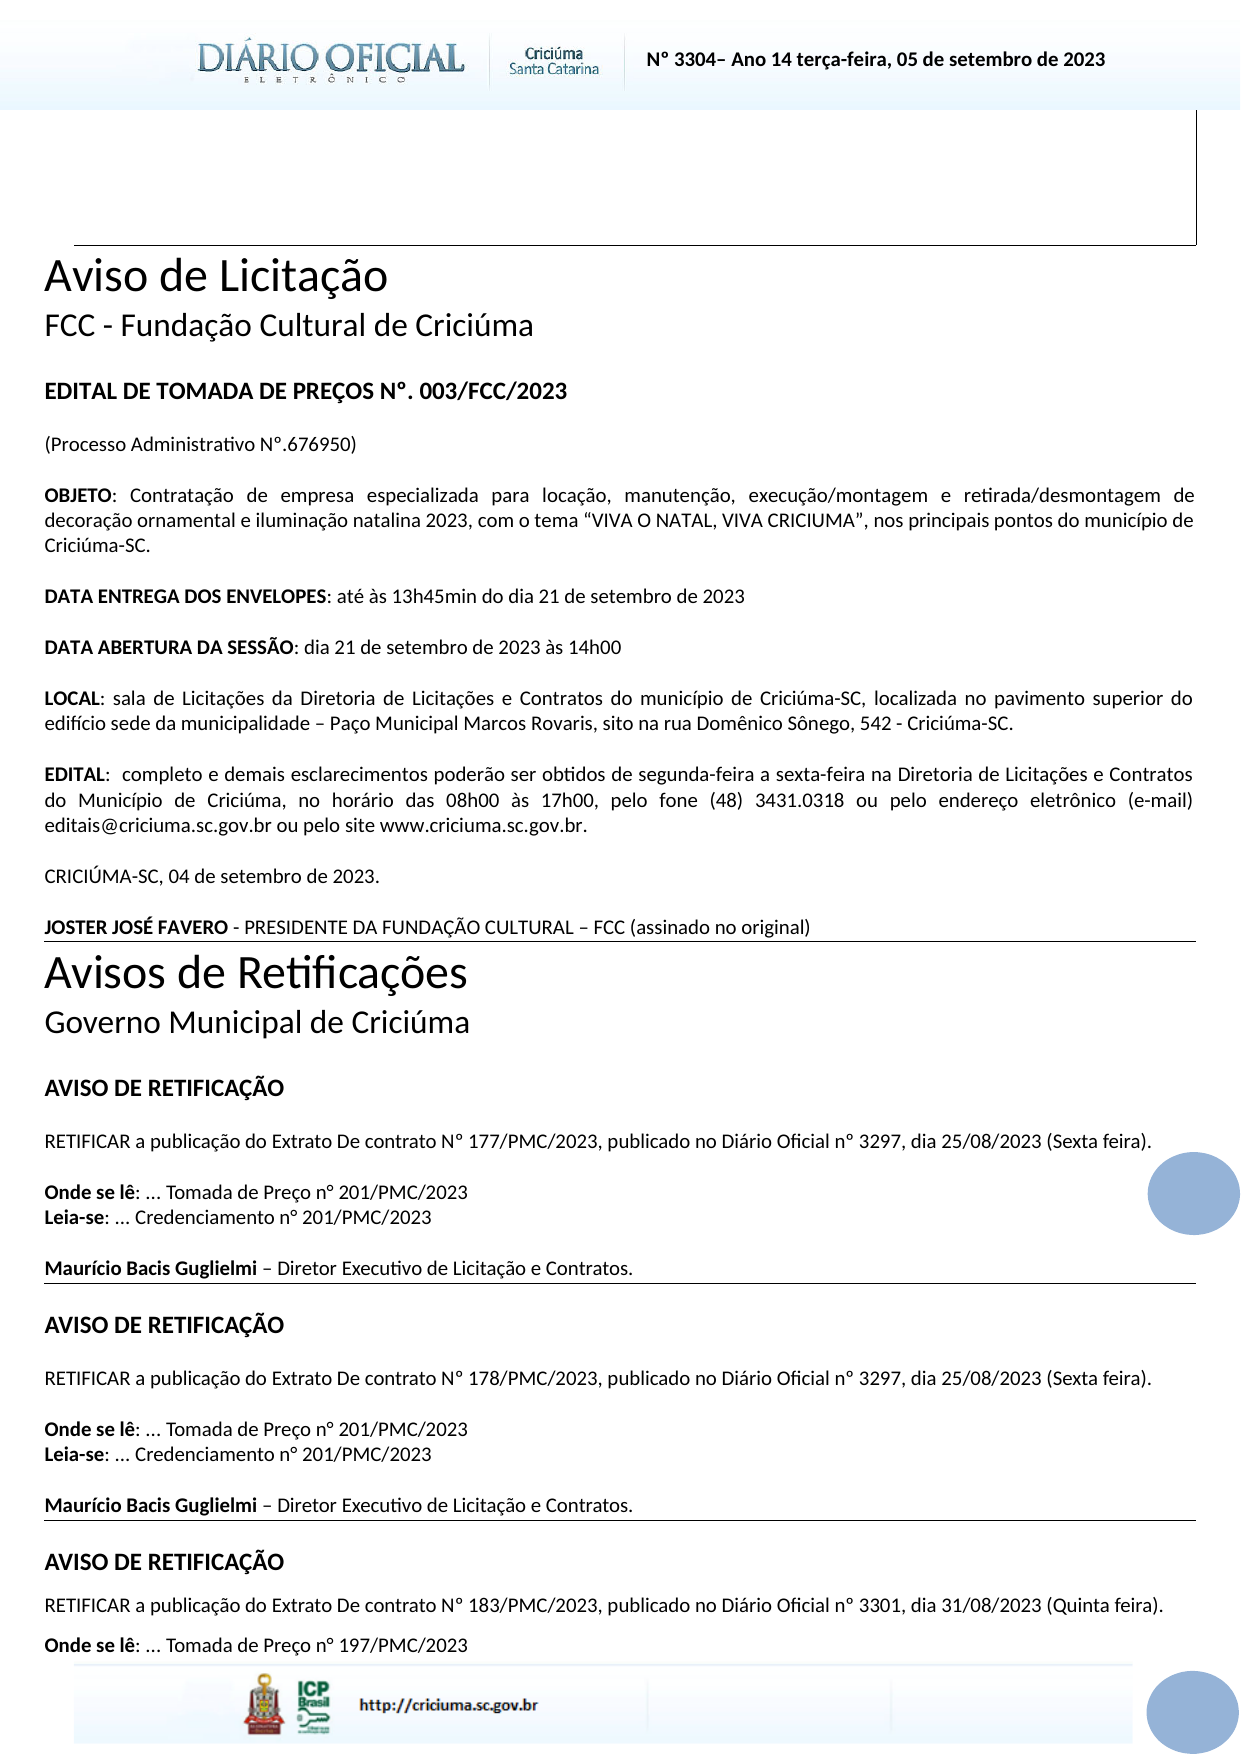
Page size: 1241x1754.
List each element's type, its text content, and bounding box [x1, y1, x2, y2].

text EDITAL DE TOMADA DE PREÇOS Nº. 003/FCC/2023 [44, 375, 1196, 406]
text Leia-se: ... Credenciamento n° 201/PMC/2023 [44, 1204, 1169, 1230]
text AVISO DE RETIFICAÇÃO [44, 1546, 1196, 1577]
text Aviso de Licitação [44, 245, 1196, 304]
text (Processo Administrativo Nº.676950) [44, 431, 1196, 456]
text Avisos de Retificações [44, 942, 1196, 1001]
text Maurício Bacis Guglielmi – Diretor Executivo de Licitação e Contratos. [44, 1255, 1196, 1283]
text Governo Municipal de Criciúma [44, 1001, 1196, 1042]
text RETIFICAR a publicação do Extrato De contrato Nº 183/PMC/2023, publicado no Diário Oficial nº 3301, dia 31/08/2023 (Quinta feira). [44, 1592, 1196, 1617]
text AVISO DE RETIFICAÇÃO [44, 1309, 1196, 1340]
text DATA ENTREGA DOS ENVELOPES: até às 13h45min do dia 21 de setembro de 2023 [44, 583, 1196, 609]
text JOSTER JOSÉ FAVERO - PRESIDENTE DA FUNDAÇÃO CULTURAL – FCC (assinado no original) [44, 914, 1196, 941]
text LOCAL: sala de Licitações da Diretoria de Licitações e Contratos do município de Criciúma-SC, localizada no pavimento superior do edifício sede da municipalidade – Paço Municipal Marcos Rovaris, sito na rua Domênico Sônego, 542 - Criciúma-SC. [44, 685, 1196, 736]
text Onde se lê: ... Tomada de Preço n° 197/PMC/2023 [44, 1633, 1196, 1658]
text DATA ABERTURA DA SESSÃO: dia 21 de setembro de 2023 às 14h00 [44, 634, 1196, 660]
text Onde se lê: ... Tomada de Preço n° 201/PMC/2023 [44, 1179, 1150, 1204]
text Maurício Bacis Guglielmi – Diretor Executivo de Licitação e Contratos. [44, 1492, 1196, 1520]
text Onde se lê: ... Tomada de Preço n° 201/PMC/2023 [44, 1416, 1196, 1441]
text EDITAL: completo e demais esclarecimentos poderão ser obtidos de segunda-feira a sexta-feira na Diretoria de Licitações e Contratos do Município de Criciúma, no horário das 08h00 às 17h00, pelo fone (48) 3431.0318 ou pelo endereço eletrônico (e-mail) editais@criciuma.sc.gov.br ou pelo site www.criciuma.sc.gov.br. [44, 761, 1196, 838]
text CRICIÚMA-SC, 04 de setembro de 2023. [44, 863, 1196, 888]
text RETIFICAR a publicação do Extrato De contrato Nº 177/PMC/2023, publicado no Diário Oficial nº 3297, dia 25/08/2023 (Sexta feira). [44, 1128, 1196, 1153]
text OBJETO: Contratação de empresa especializada para locação, manutenção, execução/montagem e retirada/desmontagem de decoração ornamental e iluminação natalina 2023, com o tema “VIVA O NATAL, VIVA CRICIUMA”, nos principais pontos do município de Criciúma-SC. [44, 482, 1196, 558]
text Leia-se: ... Credenciamento n° 201/PMC/2023 [44, 1441, 1196, 1467]
text AVISO DE RETIFICAÇÃO [44, 1072, 1196, 1103]
text RETIFICAR a publicação do Extrato De contrato Nº 178/PMC/2023, publicado no Diário Oficial nº 3297, dia 25/08/2023 (Sexta feira). [44, 1365, 1196, 1391]
text FCC - Fundação Cultural de Criciúma [44, 304, 1196, 344]
